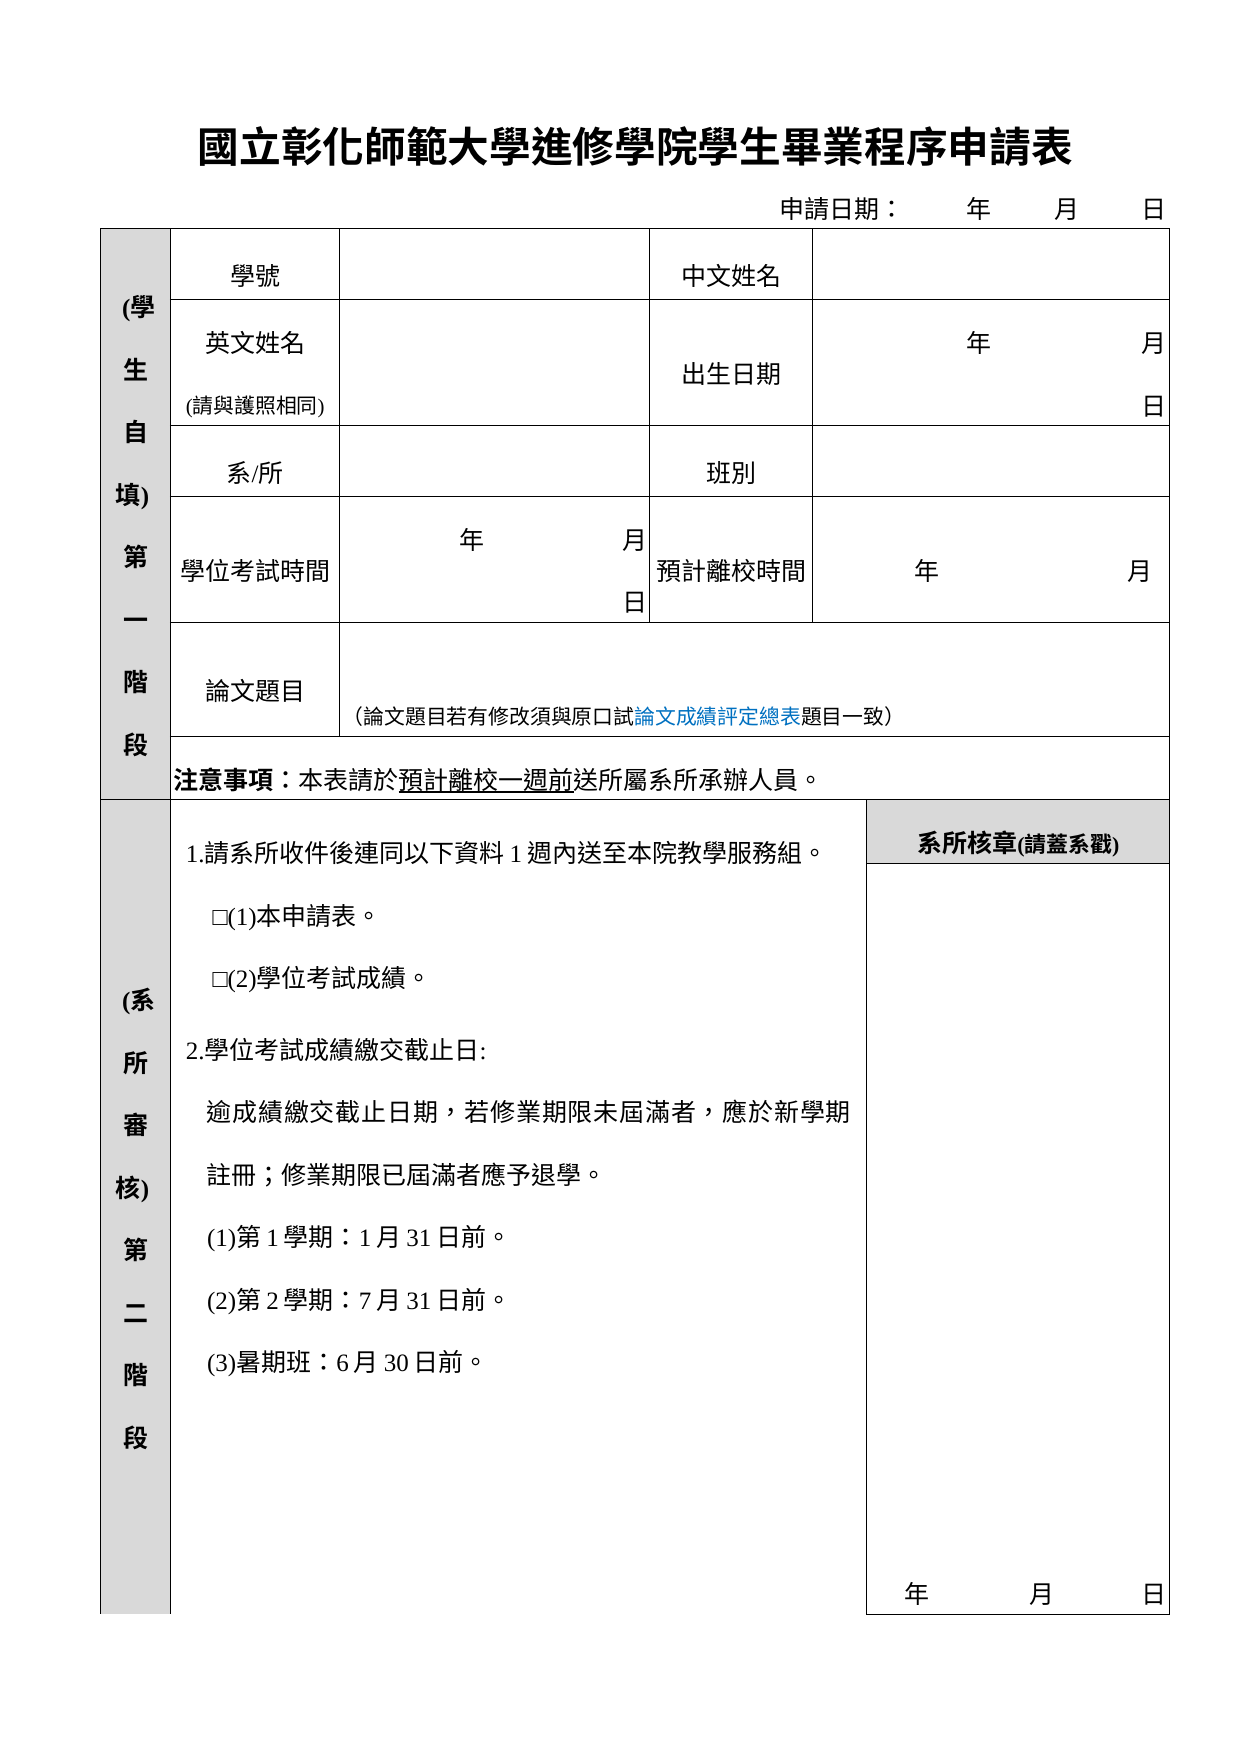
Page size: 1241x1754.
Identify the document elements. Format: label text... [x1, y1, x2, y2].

text 申請日期： 年 月 日 [103, 166, 1166, 228]
table_cell 年 月 日 [867, 864, 1169, 1614]
table_cell [813, 426, 1169, 496]
table_cell 學位考試時間 [171, 497, 339, 622]
table_header (學生自填) 第一階段 [101, 229, 170, 799]
table_header [340, 229, 649, 299]
table_cell 預計離校時間 [650, 497, 812, 622]
table_cell 論文題目 [171, 623, 339, 736]
table_cell 班別 [650, 426, 812, 496]
table_cell 年 月 日 [813, 300, 1169, 425]
table_cell 注意事項︰本表請於預計離校一週前送所屬系所承辦人員。 [171, 737, 1169, 799]
table_header 學號 [171, 229, 339, 299]
table_cell 年 月 日 [340, 497, 649, 622]
table_cell [340, 426, 649, 496]
table_cell 英文姓名 (請與護照相同) [171, 300, 339, 425]
table_cell [340, 300, 649, 425]
table_cell (系所審核) 第二階段 [101, 800, 170, 1614]
table_cell （論文題目若有修改須與原口試論文成績評定總表題目一致） [340, 623, 1169, 736]
table_cell 系/所 [171, 426, 339, 496]
table_cell 出生日期 [650, 300, 812, 425]
table_cell 年 月 [813, 497, 1169, 622]
table_cell 系所核章(請蓋系戳) [867, 800, 1169, 863]
table_header 中文姓名 [650, 229, 812, 299]
table_header [813, 229, 1169, 299]
table_cell 1.請系所收件後連同以下資料1週內送至本院教學服務組。 □(1)本申請表。 □(2)學位考試成績。 2.學位考試成績繳交截止日: 逾成績繳交截止日期，若修業期限未屆滿者，應於新學期註冊；修業期限已屆滿者應予退學。 (1)第1學期：1月31日前。 (2)第2學期：7月31日前。 (3)暑期班：6月30日前。 [171, 800, 866, 1614]
text 國立彰化師範大學進修學院學生畢業程序申請表 [103, 103, 1166, 166]
